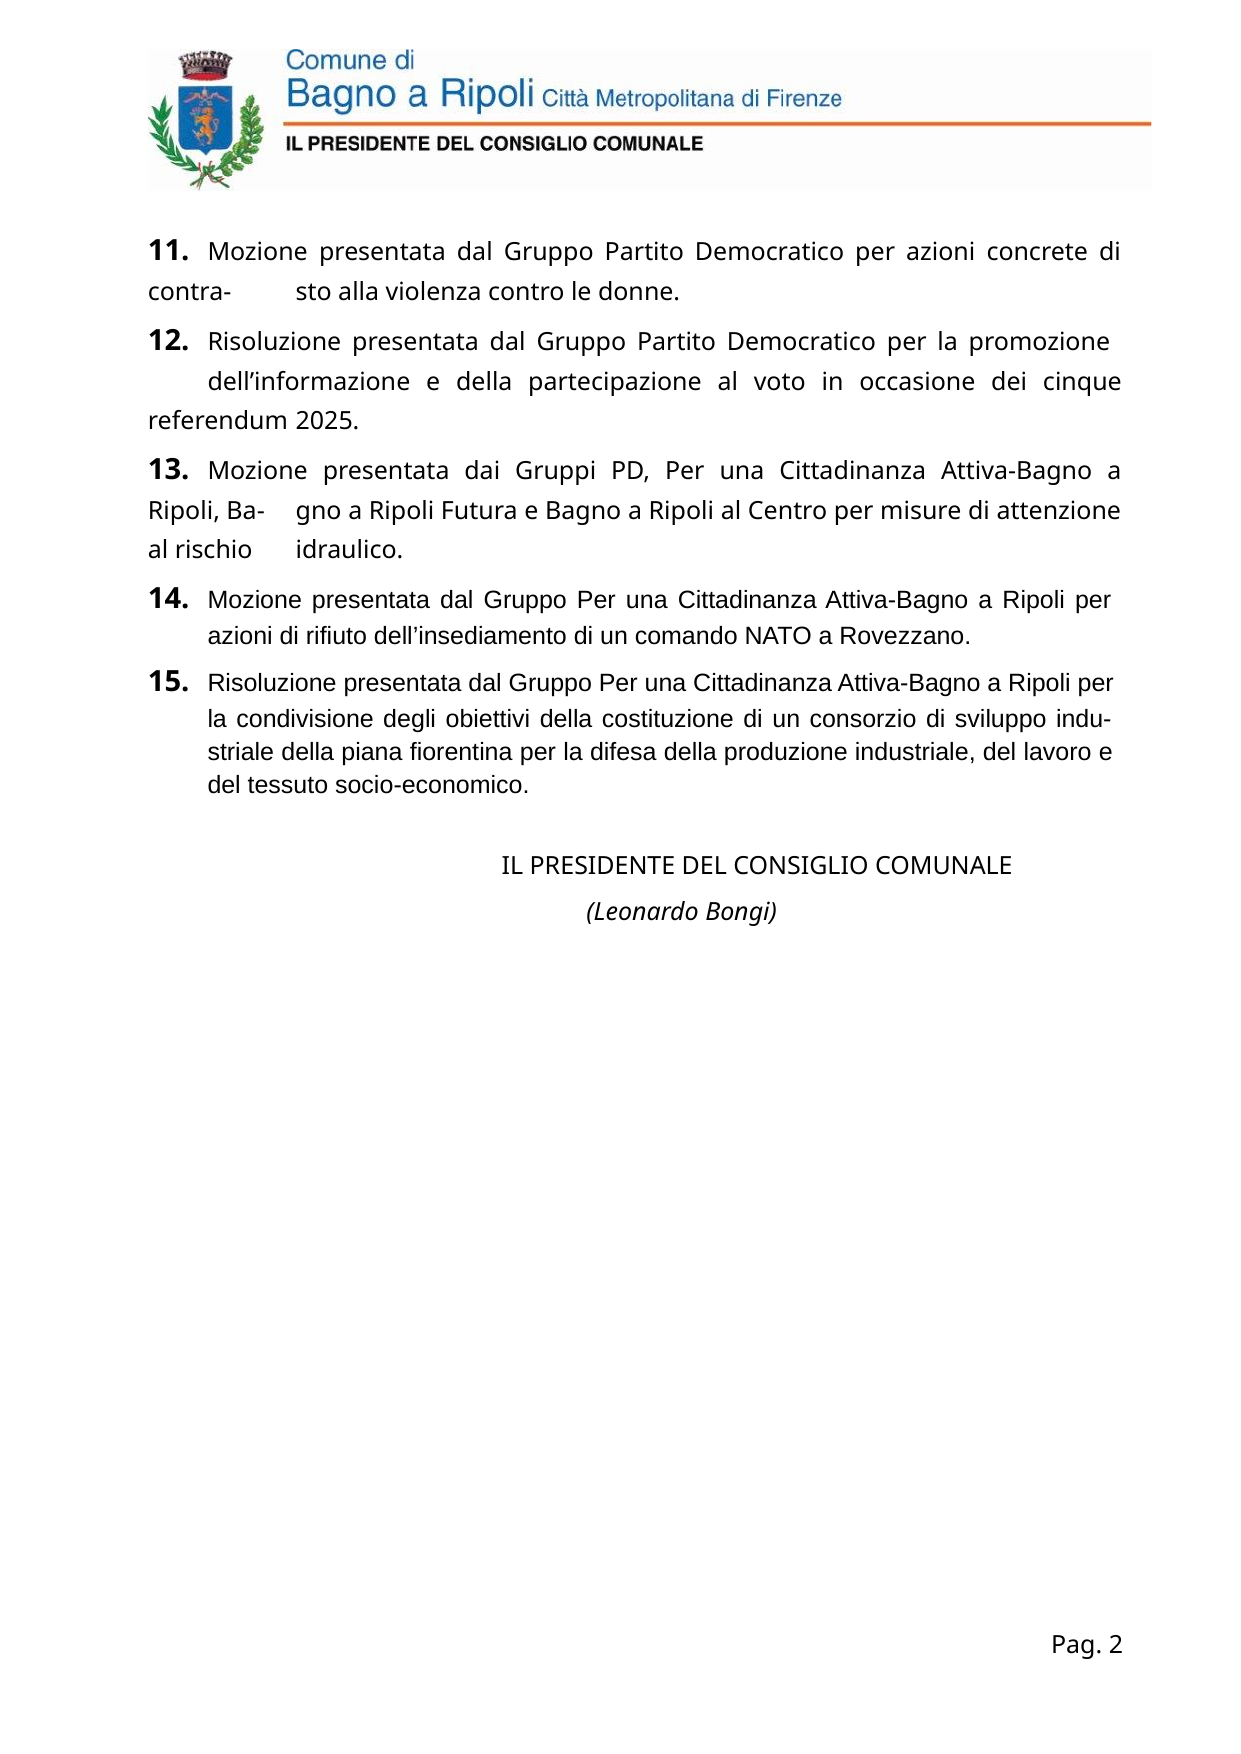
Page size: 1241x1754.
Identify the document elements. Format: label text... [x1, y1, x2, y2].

list Mozione presentata dal Gruppo Per una Cittadinanza Attiva-Bagno a Ripoli per azioni di rifiuto dell’insediamento di un comando NATO a Rovezzano. [148, 577, 1123, 650]
list Risoluzione presentata dal Gruppo Partito Democratico per la promozione dell’informazione e della partecipazione al voto in occasione dei cinque referendum 2025. [148, 319, 1123, 437]
list Mozione presentata dal Gruppo Partito Democratico per azioni concrete di contra- sto alla violenza contro le donne. [148, 229, 1123, 308]
list (Leonardo Bongi) [185, 894, 1123, 928]
picture [147, 49, 1152, 191]
list IL PRESIDENTE DEL CONSIGLIO COMUNALE [185, 848, 1123, 882]
list Risoluzione presentata dal Gruppo Per una Cittadinanza Attiva-Bagno a Ripoli per la condivisione degli obiettivi della costituzione di un consorzio di sviluppo indu- striale della piana fiorentina per la difesa della produzione industriale, del lavoro e del tessuto socio-economico. [148, 660, 1123, 799]
list Mozione presentata dai Gruppi PD, Per una Cittadinanza Attiva-Bagno a Ripoli, Ba- gno a Ripoli Futura e Bagno a Ripoli al Centro per misure di attenzione al rischio idraulico. [148, 448, 1123, 566]
